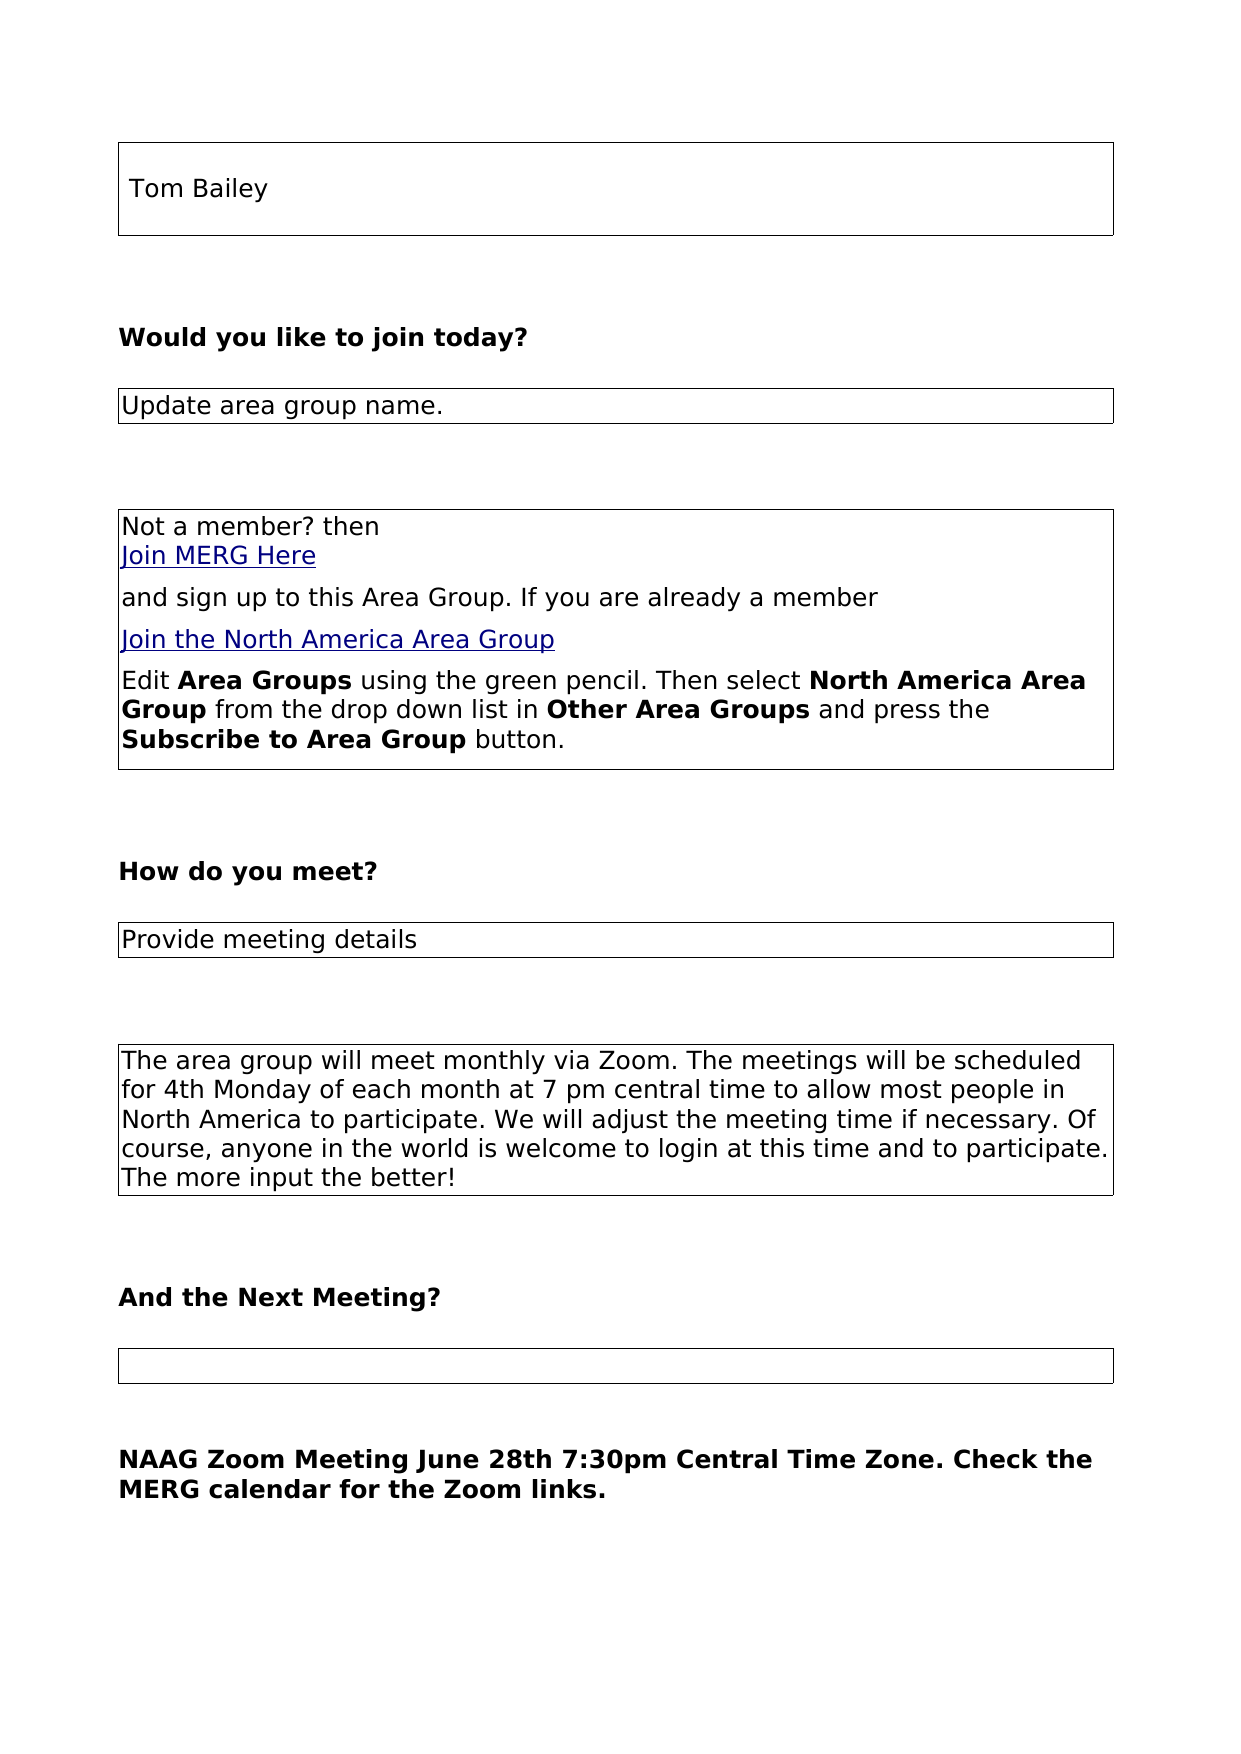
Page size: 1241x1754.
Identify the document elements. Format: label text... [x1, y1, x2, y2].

table_header [119, 1349, 1113, 1383]
table_header Update area group name. [119, 389, 1113, 423]
table_header Not a member? then Join MERG Here and sign up to this Area Group. If you are already a member Join the North America Area Group Edit Area Groups using the green pencil. Then select North America Area Group from the drop down list in Other Area Groups and press the Subscribe to Area Group button. [119, 510, 1113, 769]
table_header The area group will meet monthly via Zoom. The meetings will be scheduled for 4th Monday of each month at 7 pm central time to allow most people in North America to participate. We will adjust the meeting time if necessary. Of course, anyone in the world is welcome to login at this time and to participate. The more input the better! [119, 1045, 1113, 1195]
text NAAG Zoom Meeting June 28th 7:30pm Central Time Zone. Check the MERG calendar for the Zoom links. [118, 1446, 1122, 1504]
subtitle Would you like to join today? [118, 323, 1122, 352]
table_header Provide meeting details [119, 923, 1113, 957]
subtitle How do you meet? [118, 857, 1122, 886]
subtitle And the Next Meeting? [118, 1283, 1122, 1312]
table_header Tom Bailey [119, 143, 1113, 235]
